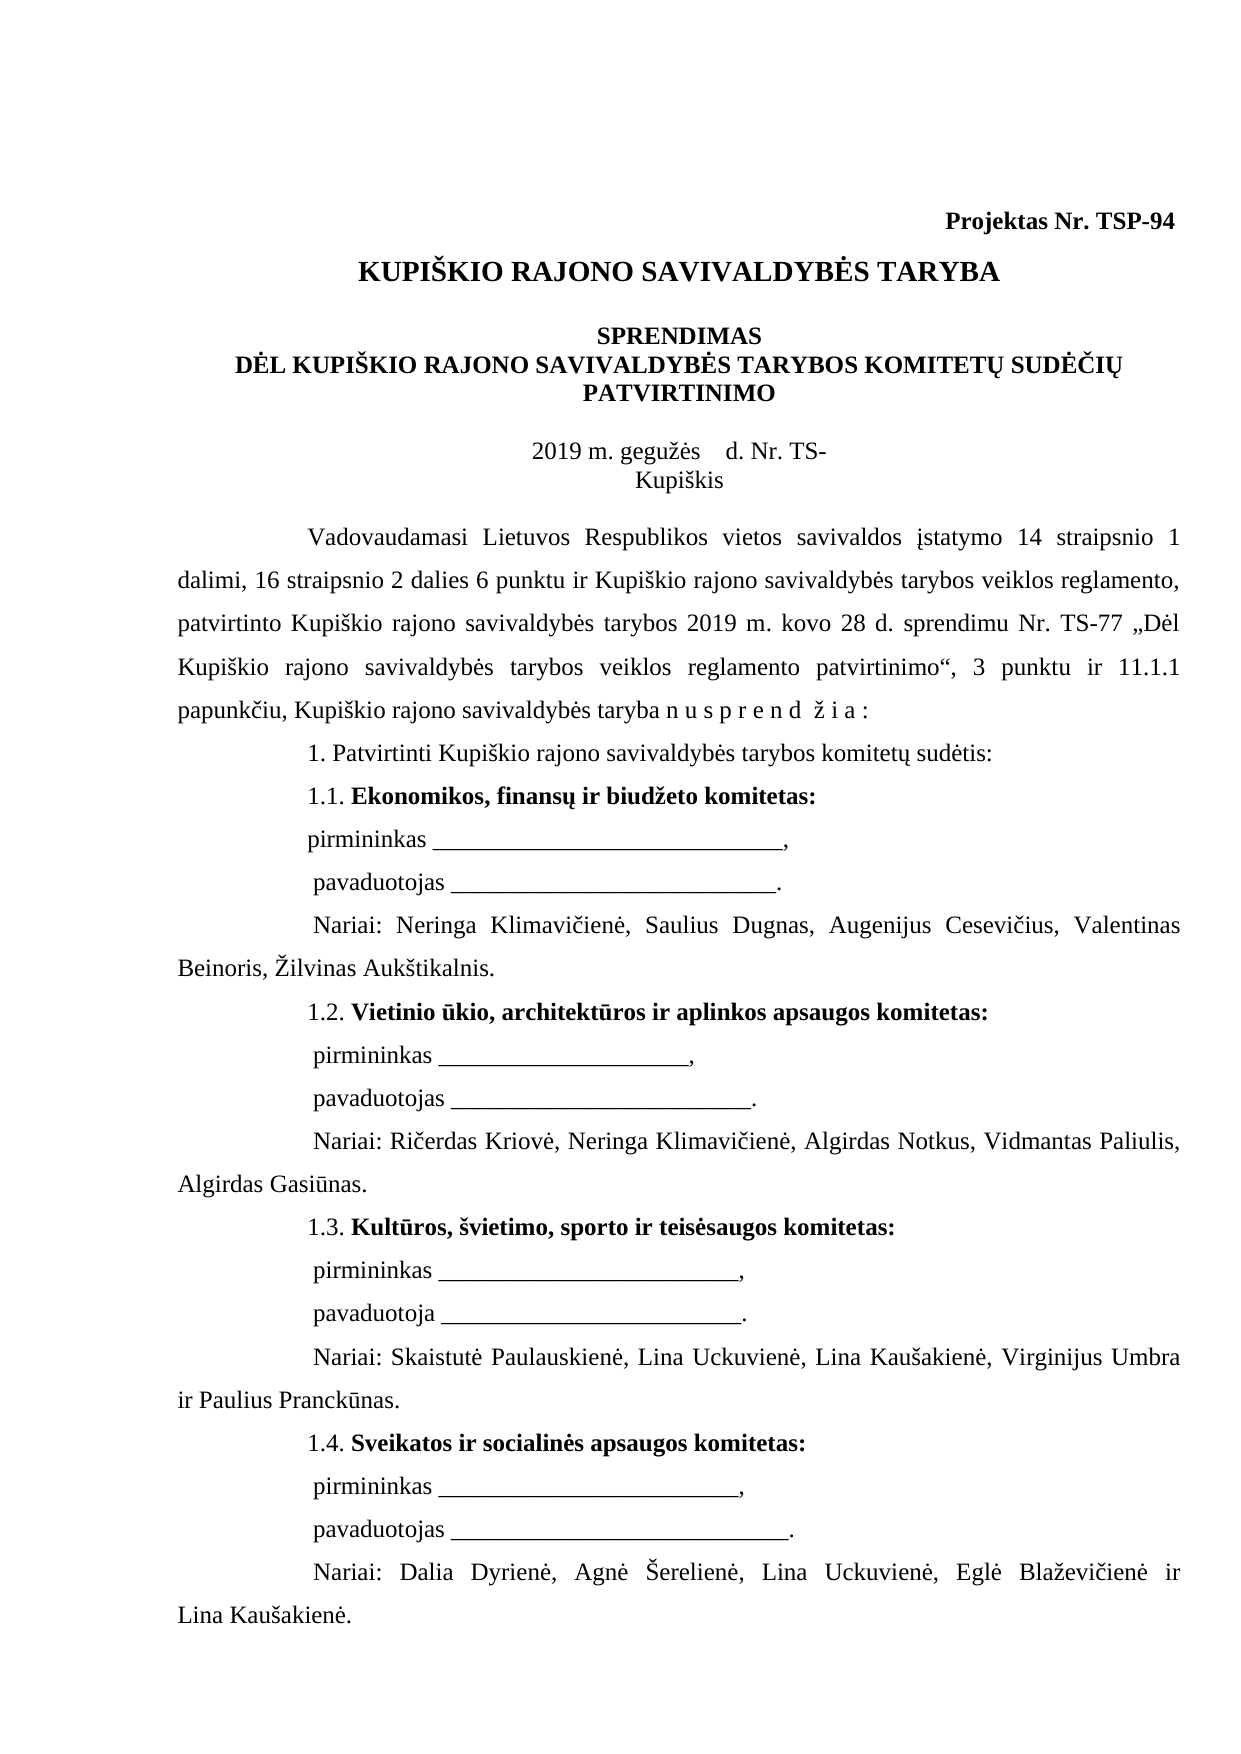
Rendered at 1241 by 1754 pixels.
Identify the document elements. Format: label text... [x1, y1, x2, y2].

text pirmininkas ____________________, [177, 1040, 1181, 1068]
text Nariai: Skaistutė Paulauskienė, Lina Uckuvienė, Lina Kaušakienė, Virginijus Umbra ir Paulius Pranckūnas. [177, 1342, 1181, 1413]
text 1.4. Sveikatos ir socialinės apsaugos komitetas: [177, 1428, 1181, 1457]
text 1.1. Ekonomikos, finansų ir biudžeto komitetas: [177, 781, 1181, 810]
text pirmininkas ________________________, [177, 1471, 1181, 1500]
text 1.2. Vietinio ūkio, architektūros ir aplinkos apsaugos komitetas: [177, 997, 1181, 1025]
text pirmininkas ________________________, [177, 1255, 1181, 1284]
text Vadovaudamasi Lietuvos Respublikos vietos savivaldos įstatymo 14 straipsnio 1 dalimi, 16 straipsnio 2 dalies 6 punktu ir Kupiškio rajono savivaldybės tarybos veiklos reglamento, patvirtinto Kupiškio rajono savivaldybės tarybos 2019 m. kovo 28 d. sprendimu Nr. TS-77 „Dėl Kupiškio rajono savivaldybės tarybos veiklos reglamento patvirtinimo“, 3 punktu ir 11.1.1 papunkčiu, Kupiškio rajono savivaldybės taryba n u s p r e n d ž i a : [177, 522, 1181, 723]
text 2019 m. gegužės d. Nr. TS- [177, 436, 1181, 465]
text pavaduotojas ___________________________. [177, 1514, 1181, 1543]
text 1. Patvirtinti Kupiškio rajono savivaldybės tarybos komitetų sudėtis: [177, 738, 1181, 767]
text Nariai: Ričerdas Kriovė, Neringa Klimavičienė, Algirdas Notkus, Vidmantas Paliulis, Algirdas Gasiūnas. [177, 1126, 1181, 1198]
text Nariai: Neringa Klimavičienė, Saulius Dugnas, Augenijus Cesevičius, Valentinas Beinoris, Žilvinas Aukštikalnis. [177, 910, 1181, 982]
text Nariai: Dalia Dyrienė, Agnė Šerelienė, Lina Uckuvienė, Eglė Blaževičienė ir Lina Kaušakienė. [177, 1557, 1181, 1629]
text KUPIŠKIO RAJONO SAVIVALDYBĖS TARYBA [177, 254, 1181, 287]
text pavaduotojas __________________________. [177, 867, 1181, 896]
text 1.3. Kultūros, švietimo, sporto ir teisėsaugos komitetas: [177, 1212, 1181, 1241]
text DĖL KUPIŠKIO RAJONO SAVIVALDYBĖS TARYBOS KOMITETŲ SUDĖČIŲ PATVIRTINIMO [177, 350, 1181, 407]
text Kupiškis [177, 465, 1181, 493]
text SPRENDIMAS [177, 321, 1181, 350]
text pavaduotoja ________________________. [177, 1298, 1181, 1327]
text pavaduotojas ________________________. [177, 1083, 1181, 1112]
text pirmininkas ____________________________, [177, 824, 1181, 853]
text Projektas Nr. TSP-94 [177, 206, 1181, 235]
